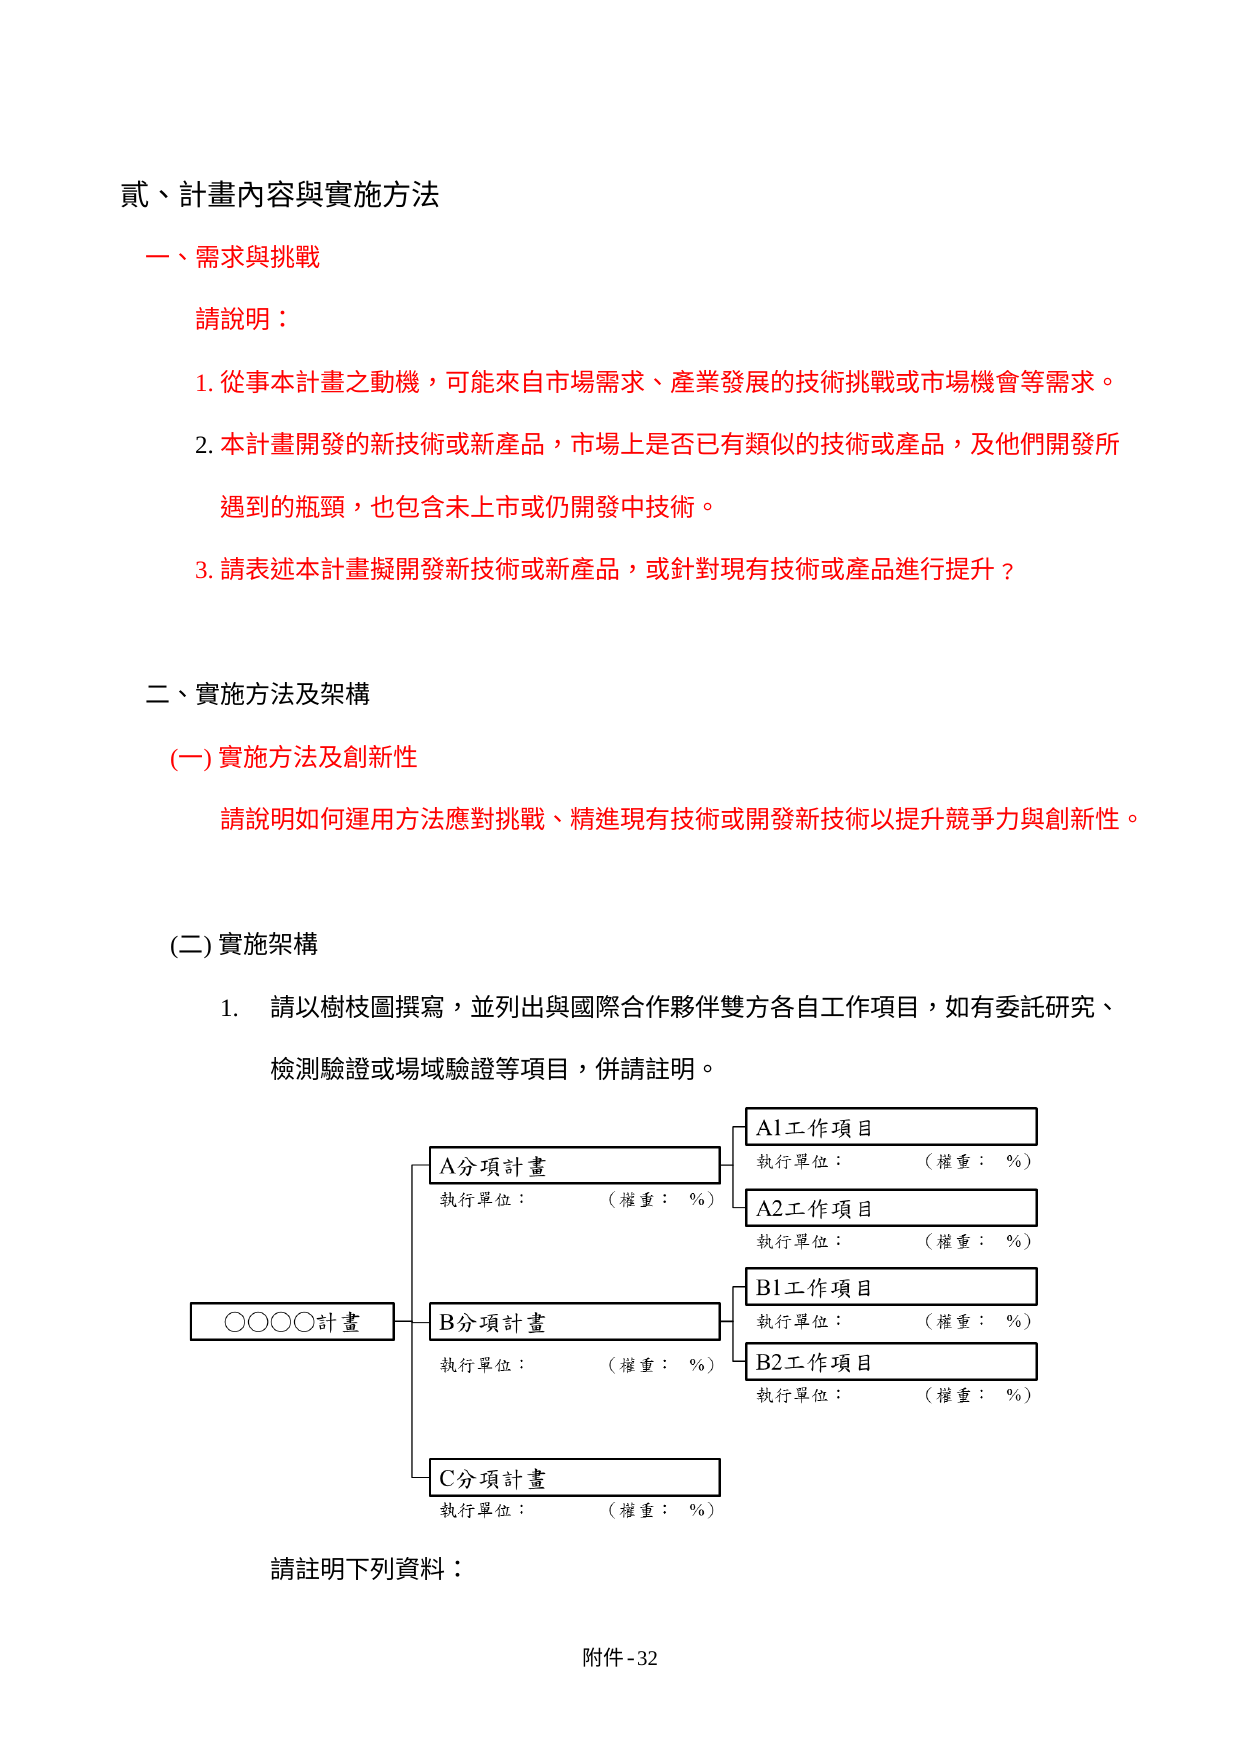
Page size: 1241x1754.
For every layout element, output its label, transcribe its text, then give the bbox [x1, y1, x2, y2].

list 請表述本計畫擬開發新技術或新產品，或針對現有技術或產品進行提升﹖ [195, 526, 1120, 588]
text (一) 實施方法及創新性 [170, 713, 1120, 776]
text 二、實施方法及架構 [145, 651, 1120, 713]
list 從事本計畫之動機，可能來自市場需求、產業發展的技術挑戰或市場機會等需求。 [195, 338, 1120, 401]
text 一、需求與挑戰 [145, 213, 1120, 276]
text 1. 請以樹枝圖撰寫，並列出與國際合作夥伴雙方各自工作項目，如有委託研究、檢測驗證或場域驗證等項目，併請註明。 [220, 963, 1120, 1088]
text 請說明如何運用方法應對挑戰、精進現有技術或開發新技術以提升競爭力與創新性。 [220, 776, 1120, 838]
text 請說明： [195, 276, 1120, 338]
text 請註明下列資料： [270, 1526, 1120, 1588]
text 貳、計畫內容與實施方法 [120, 151, 1120, 213]
list 本計畫開發的新技術或新產品，市場上是否已有類似的技術或產品，及他們開發所遇到的瓶頸，也包含未上市或仍開發中技術。 [195, 401, 1120, 526]
text (二) 實施架構 [170, 901, 1120, 963]
